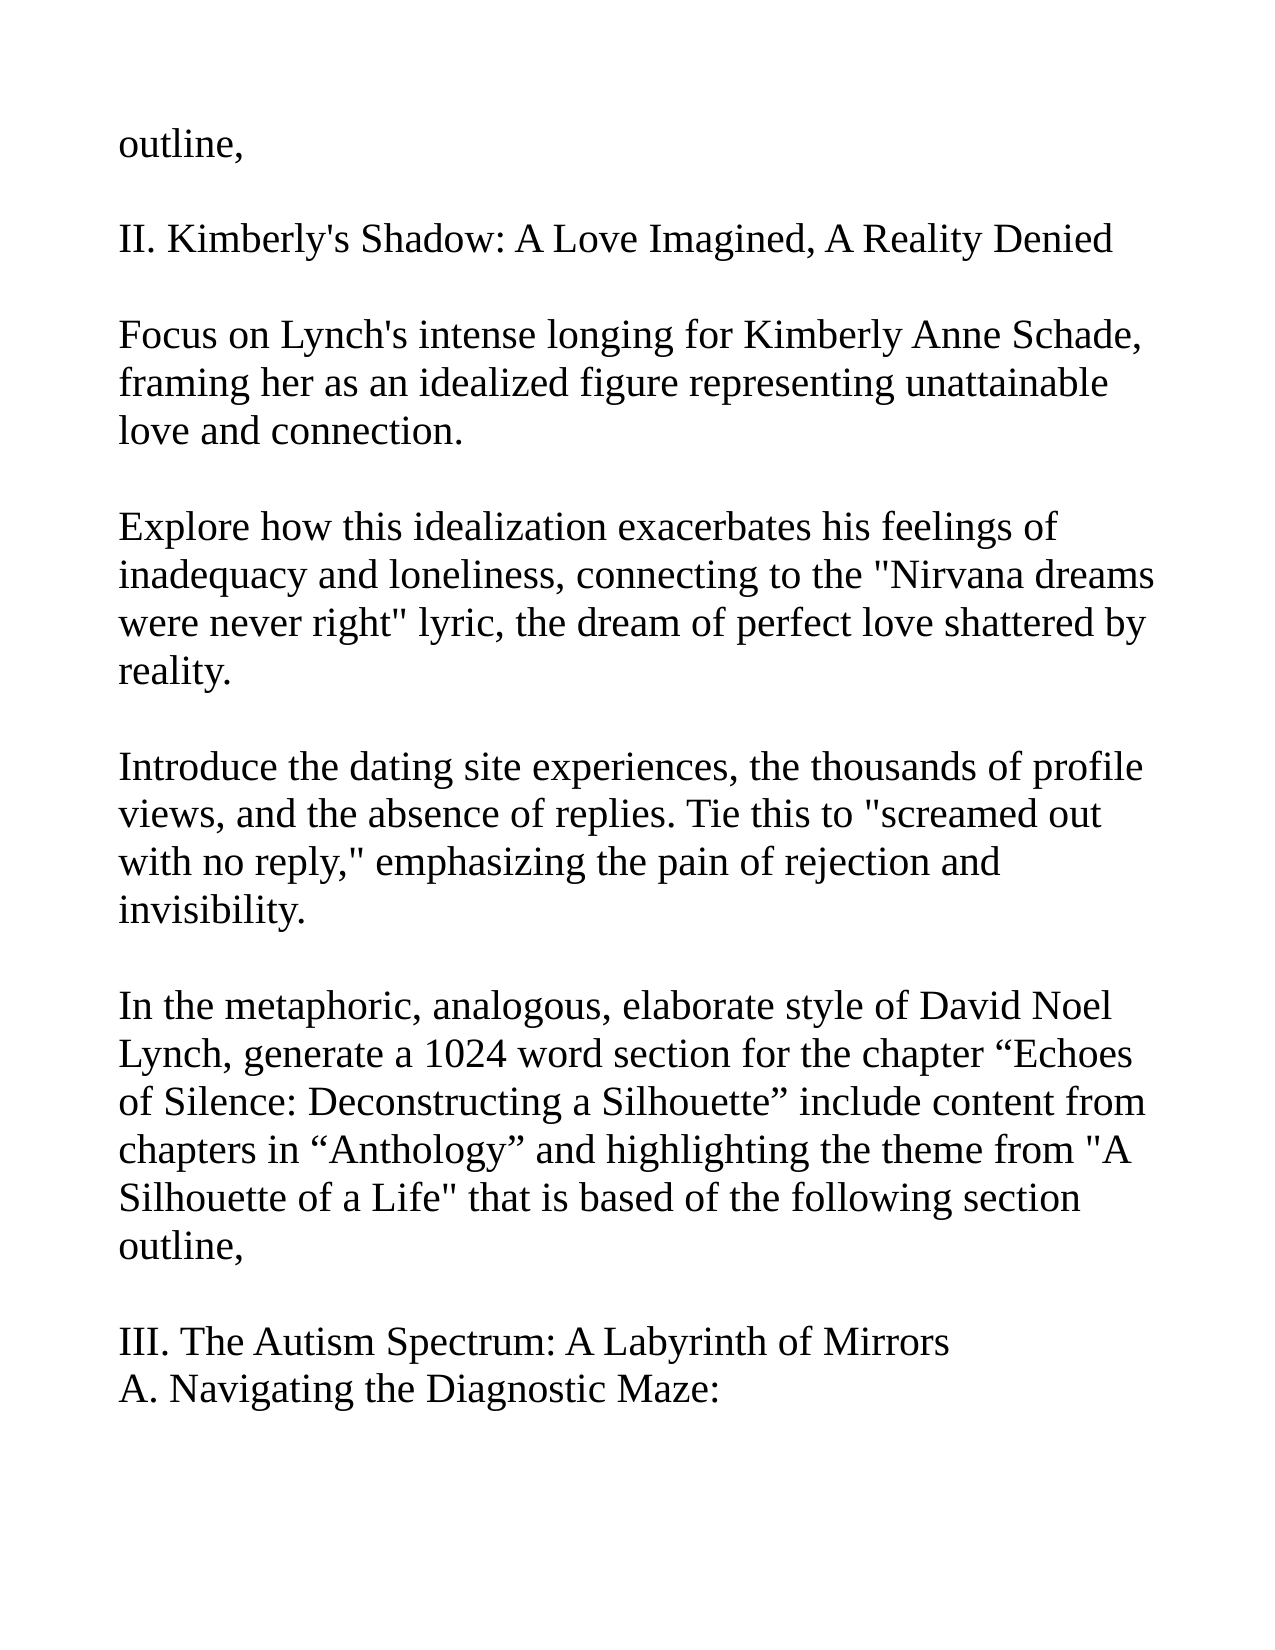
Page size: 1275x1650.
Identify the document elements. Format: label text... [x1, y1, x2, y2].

text III. The Autism Spectrum: A Labyrinth of Mirrors [118, 1316, 1157, 1364]
text Explore how this idealization exacerbates his feelings of inadequacy and loneliness, connecting to the "Nirvana dreams were never right" lyric, the dream of perfect love shattered by reality. [118, 501, 1157, 693]
text II. Kimberly's Shadow: A Love Imagined, A Reality Denied [118, 214, 1157, 262]
text In the metaphoric, analogous, elaborate style of David Noel Lynch, generate a 1024 word section for the chapter “Echoes of Silence: Deconstructing a Silhouette” include content from chapters in “Anthology” and highlighting the theme from "A Silhouette of a Life" that is based of the following section outline, [118, 933, 1157, 1316]
text A. Navigating the Diagnostic Maze: [118, 1364, 1157, 1412]
text Introduce the dating site experiences, the thousands of profile views, and the absence of replies. Tie this to "screamed out with no reply," emphasizing the pain of rejection and invisibility. [118, 741, 1157, 933]
text Focus on Lynch's intense longing for Kimberly Anne Schade, framing her as an idealized figure representing unattainable love and connection. [118, 310, 1157, 453]
text outline, [118, 118, 1157, 214]
